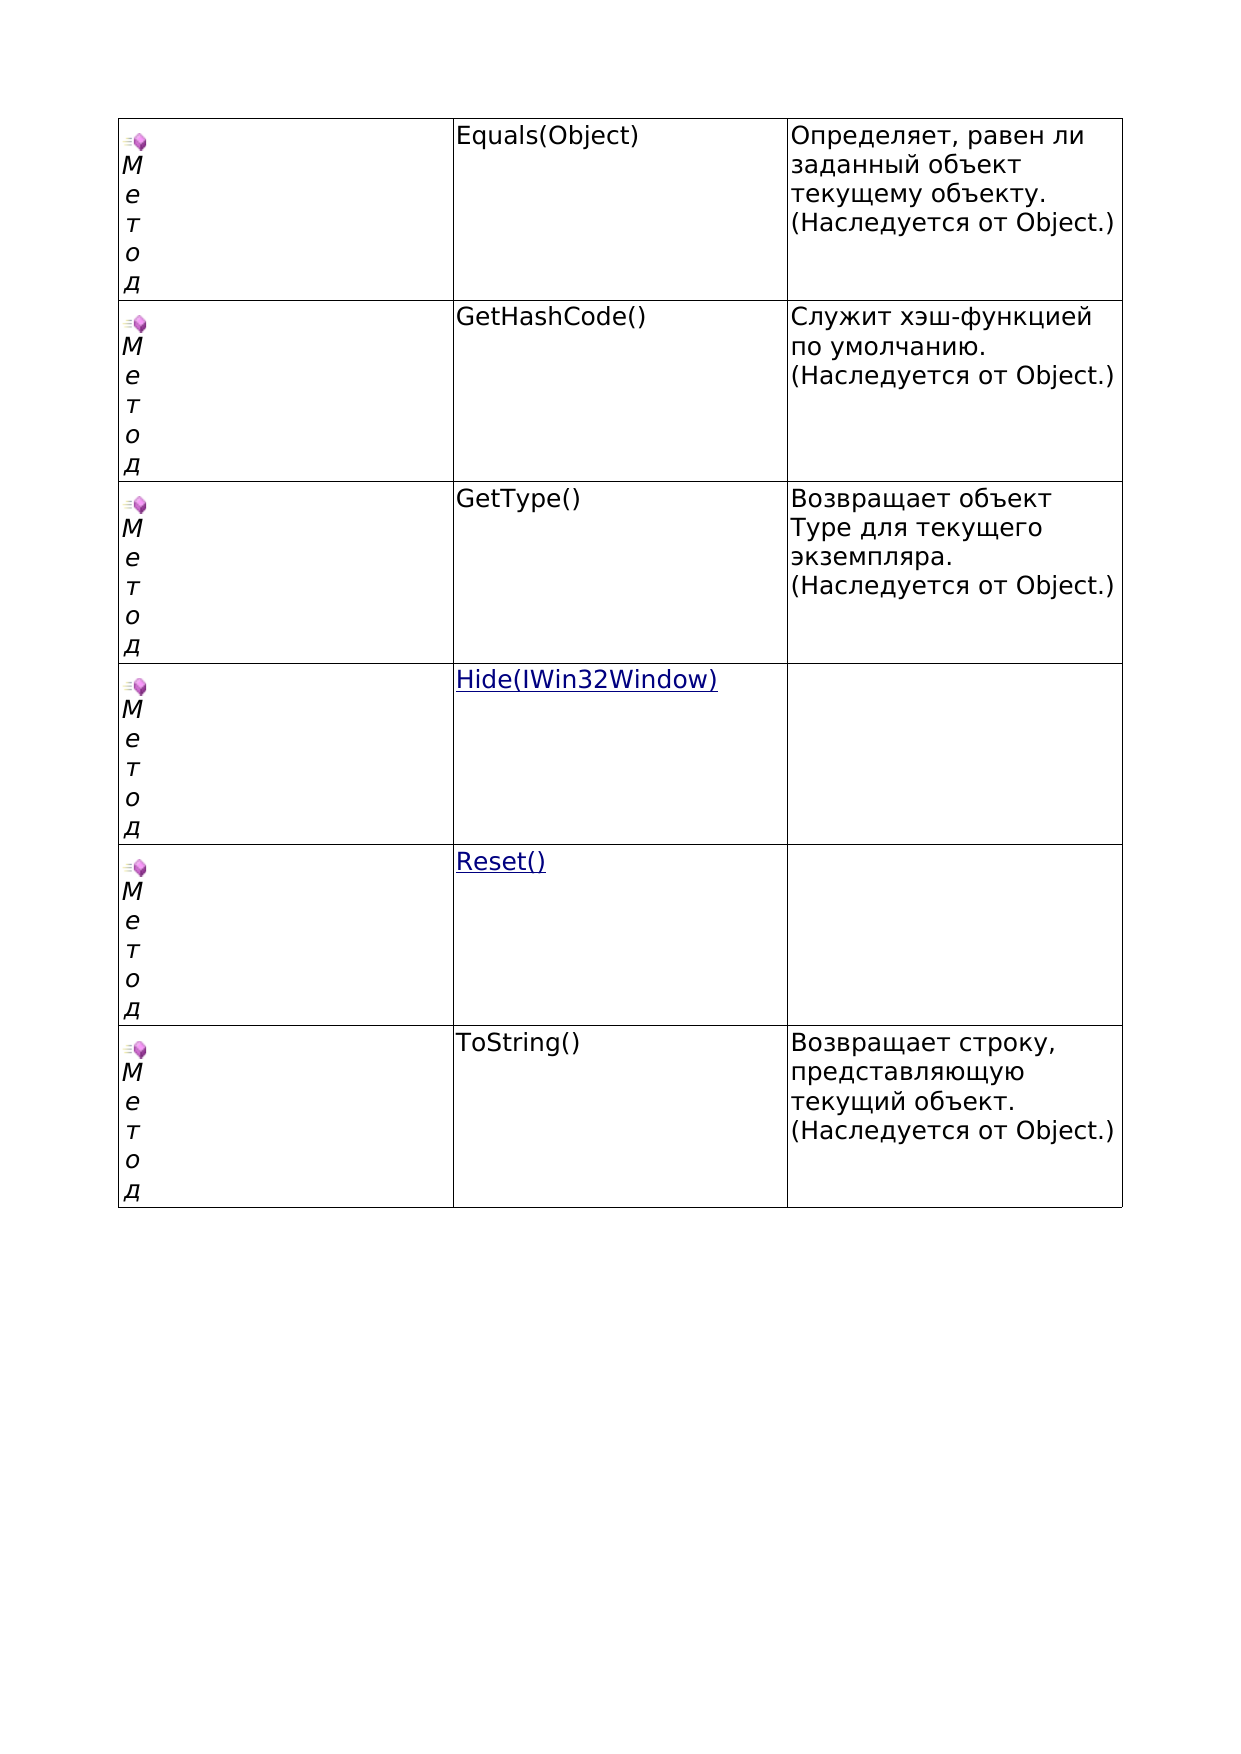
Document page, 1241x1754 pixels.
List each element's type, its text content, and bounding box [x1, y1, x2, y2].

table_cell Возвращает объект Type для текущего экземпляра. (Наследуется от Object.) [788, 482, 1122, 662]
picture [121, 133, 147, 151]
table_cell [119, 1026, 453, 1207]
table_cell Equals(Object) [454, 119, 787, 299]
picture [121, 859, 147, 877]
table_cell GetType() [454, 482, 787, 662]
table_cell [788, 845, 1122, 1025]
table_cell Служит хэш-функцией по умолчанию. (Наследуется от Object.) [788, 301, 1122, 481]
picture [121, 315, 147, 333]
table_cell Hide(IWin32Window) [454, 664, 787, 844]
table_cell Определяет, равен ли заданный объект текущему объекту. (Наследуется от Object.) [788, 119, 1122, 299]
table_cell Reset() [454, 845, 787, 1025]
table_cell [119, 482, 453, 662]
table_cell [119, 301, 453, 481]
table_cell [119, 664, 453, 844]
table_cell ToString() [454, 1026, 787, 1207]
table_cell [788, 664, 1122, 844]
table_cell GetHashCode() [454, 301, 787, 481]
table_cell Возвращает строку, представляющую текущий объект. (Наследуется от Object.) [788, 1026, 1122, 1207]
picture [121, 1041, 147, 1059]
table_cell [119, 845, 453, 1025]
table_cell [119, 119, 453, 299]
picture [121, 678, 147, 696]
picture [121, 496, 147, 514]
